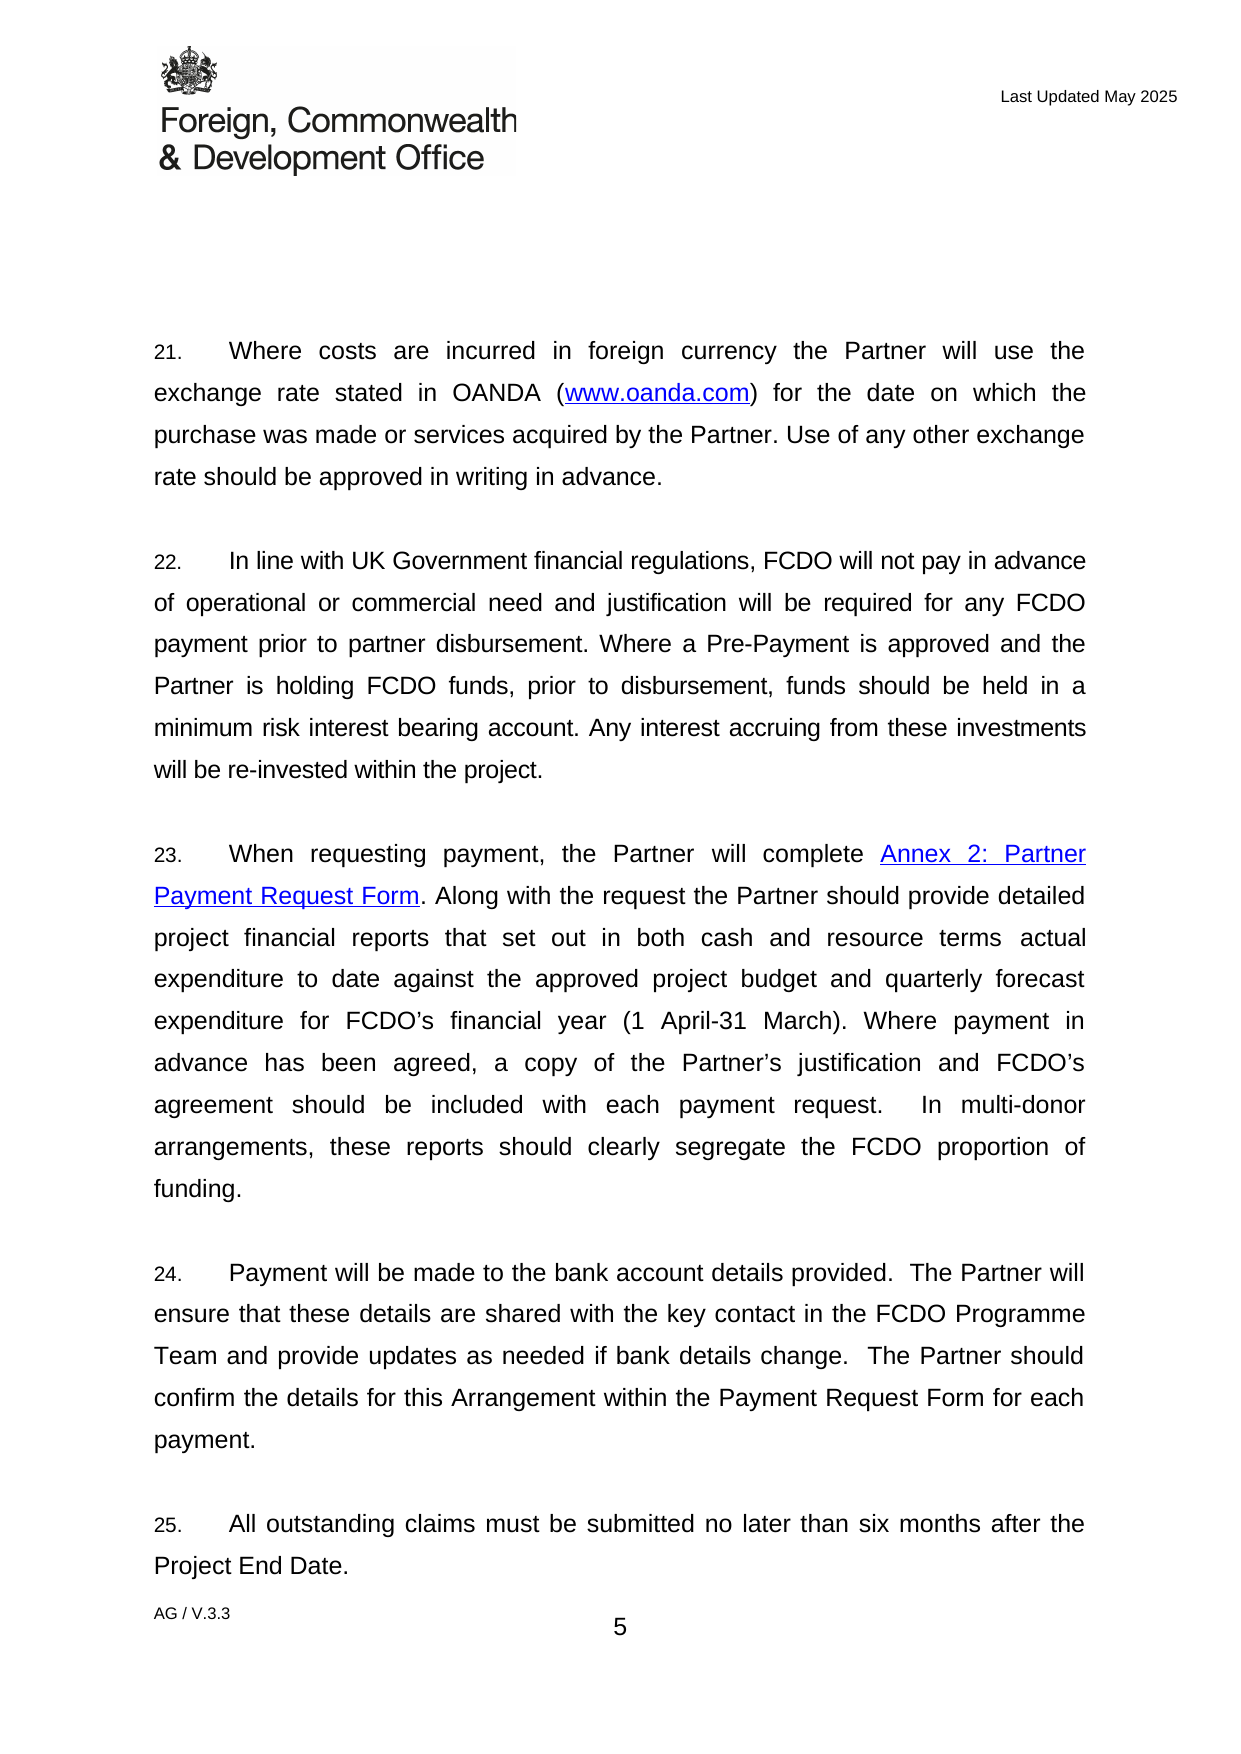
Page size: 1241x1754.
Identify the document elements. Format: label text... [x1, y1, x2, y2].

picture [157, 46, 517, 176]
list Payment will be made to the bank account details provided. The Partner will ensure that these details are shared with the key contact in the FCDO Programme Team and provide updates as needed if bank details change. The Partner should confirm the details for this Arrangement within the Payment Request Form for each payment. [153, 1258, 1087, 1454]
list In line with UK Government financial regulations, FCDO will not pay in advance of operational or commercial need and justification will be required for any FCDO payment prior to partner disbursement. Where a Pre-Payment is approved and the Partner is holding FCDO funds, prior to disbursement, funds should be held in a minimum risk interest bearing account. Any interest accruing from these investments will be re-invested within the project. [153, 547, 1087, 784]
list All outstanding claims must be submitted no later than six months after the Project End Date. [153, 1510, 1087, 1579]
list When requesting payment, the Partner will complete Annex 2: Partner Payment Request Form. Along with the request the Partner should provide detailed project financial reports that set out in both cash and resource terms actual expenditure to date against the approved project budget and quarterly forecast expenditure for FCDO’s financial year (1 April-31 March). Where payment in advance has been agreed, a copy of the Partner’s justification and FCDO’s agreement should be included with each payment request. In multi-donor arrangements, these reports should clearly segregate the FCDO proportion of funding. [153, 840, 1087, 1203]
list Where costs are incurred in foreign currency the Partner will use the exchange rate stated in OANDA (www.oanda.com) for the date on which the purchase was made or services acquired by the Partner. Use of any other exchange rate should be approved in writing in advance. [153, 337, 1087, 491]
